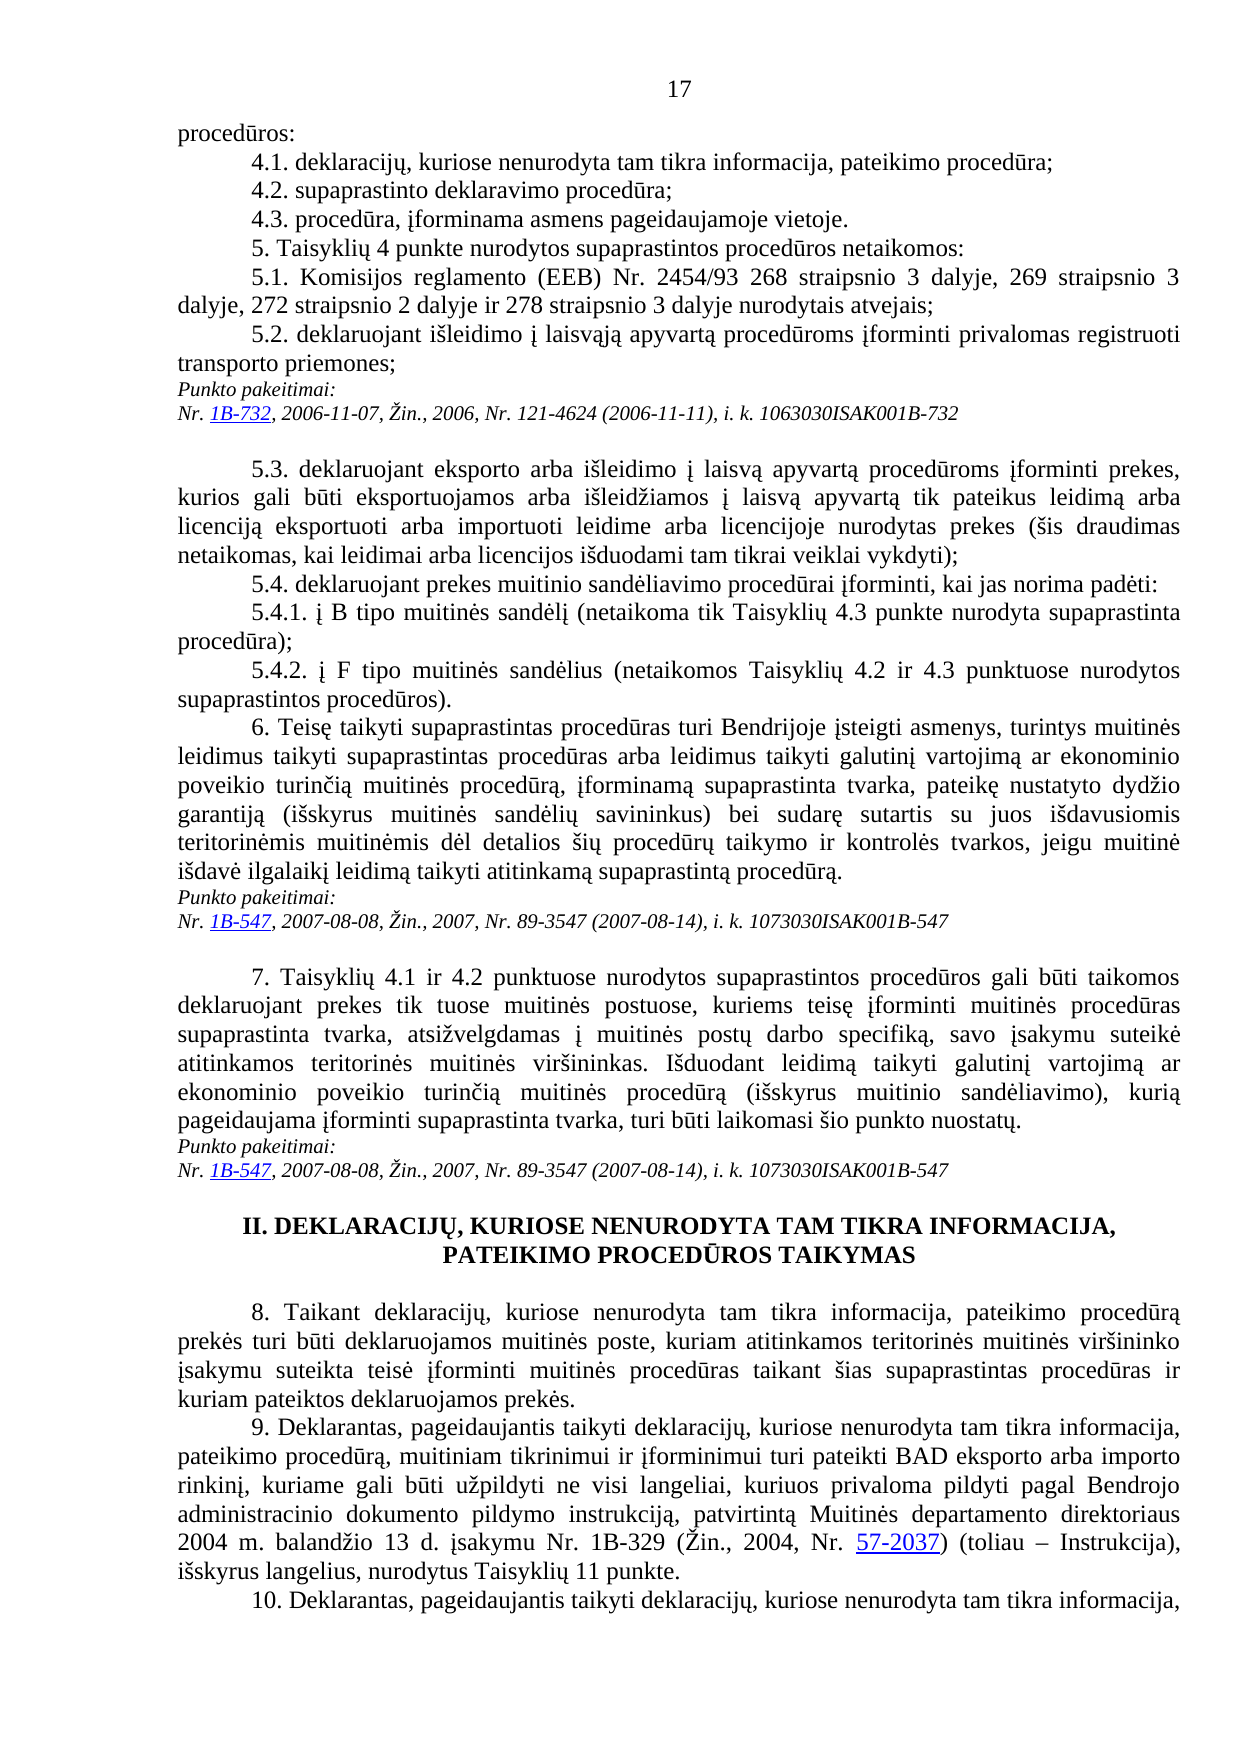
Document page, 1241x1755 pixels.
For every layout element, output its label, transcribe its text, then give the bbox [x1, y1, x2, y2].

text 5.4.2. į F tipo muitinės sandėlius (netaikomos Taisyklių 4.2 ir 4.3 punktuose nurodytos supaprastintos procedūros). [177, 655, 1181, 712]
text Punkto pakeitimai: [177, 377, 1181, 401]
text II. DEKLARACIJŲ, KURIOSE NENURODYTA TAM TIKRA INFORMACIJA, PATEIKIMO PROCEDŪROS TAIKYMAS [177, 1211, 1181, 1269]
text 4.1. deklaracijų, kuriose nenurodyta tam tikra informacija, pateikimo procedūra; [177, 147, 1181, 176]
text 5.3. deklaruojant eksporto arba išleidimo į laisvą apyvartą procedūroms įforminti prekes, kurios gali būti eksportuojamos arba išleidžiamos į laisvą apyvartą tik pateikus leidimą arba licenciją eksportuoti arba importuoti leidime arba licencijoje nurodytas prekes (šis draudimas netaikomas, kai leidimai arba licencijos išduodami tam tikrai veiklai vykdyti); [177, 454, 1181, 569]
text 10. Deklarantas, pageidaujantis taikyti deklaracijų, kuriose nenurodyta tam tikra informacija, [177, 1585, 1181, 1614]
text 5.2. deklaruojant išleidimo į laisvąją apyvartą procedūroms įforminti privalomas registruoti transporto priemones; [177, 319, 1181, 377]
text 7. Taisyklių 4.1 ir 4.2 punktuose nurodytos supaprastintos procedūros gali būti taikomos deklaruojant prekes tik tuose muitinės postuose, kuriems teisę įforminti muitinės procedūras supaprastinta tvarka, atsižvelgdamas į muitinės postų darbo specifiką, savo įsakymu suteikė atitinkamos teritorinės muitinės viršininkas. Išduodant leidimą taikyti galutinį vartojimą ar ekonominio poveikio turinčią muitinės procedūrą (išskyrus muitinio sandėliavimo), kurią pageidaujama įforminti supaprastinta tvarka, turi būti laikomasi šio punkto nuostatų. [177, 962, 1181, 1134]
text 5.1. Komisijos reglamento (EEB) Nr. 2454/93 268 straipsnio 3 dalyje, 269 straipsnio 3 dalyje, 272 straipsnio 2 dalyje ir 278 straipsnio 3 dalyje nurodytais atvejais; [177, 262, 1181, 319]
text 5.4.1. į B tipo muitinės sandėlį (netaikoma tik Taisyklių 4.3 punkte nurodyta supaprastinta procedūra); [177, 597, 1181, 655]
text 5. Taisyklių 4 punkte nurodytos supaprastintos procedūros netaikomos: [177, 233, 1181, 262]
text 4.3. procedūra, įforminama asmens pageidaujamoje vietoje. [177, 204, 1181, 233]
text 5.4. deklaruojant prekes muitinio sandėliavimo procedūrai įforminti, kai jas norima padėti: [177, 569, 1181, 597]
text 8. Taikant deklaracijų, kuriose nenurodyta tam tikra informacija, pateikimo procedūrą prekės turi būti deklaruojamos muitinės poste, kuriam atitinkamos teritorinės muitinės viršininko įsakymu suteikta teisė įforminti muitinės procedūras taikant šias supaprastintas procedūras ir kuriam pateiktos deklaruojamos prekės. [177, 1297, 1181, 1412]
text 4.2. supaprastinto deklaravimo procedūra; [177, 176, 1181, 204]
text Nr. 1B-547, 2007-08-08, Žin., 2007, Nr. 89-3547 (2007-08-14), i. k. 1073030ISAK001B-547 [177, 1158, 1181, 1182]
text 6. Teisę taikyti supaprastintas procedūras turi Bendrijoje įsteigti asmenys, turintys muitinės leidimus taikyti supaprastintas procedūras arba leidimus taikyti galutinį vartojimą ar ekonominio poveikio turinčią muitinės procedūrą, įforminamą supaprastinta tvarka, pateikę nustatyto dydžio garantiją (išskyrus muitinės sandėlių savininkus) bei sudarę sutartis su juos išdavusiomis teritorinėmis muitinėmis dėl detalios šių procedūrų taikymo ir kontrolės tvarkos, jeigu muitinė išdavė ilgalaikį leidimą taikyti atitinkamą supaprastintą procedūrą. [177, 712, 1181, 885]
text Nr. 1B-732, 2006-11-07, Žin., 2006, Nr. 121-4624 (2006-11-11), i. k. 1063030ISAK001B-732 [177, 401, 1181, 425]
text procedūros: [177, 118, 1181, 147]
text Punkto pakeitimai: [177, 885, 1181, 909]
text 9. Deklarantas, pageidaujantis taikyti deklaracijų, kuriose nenurodyta tam tikra informacija, pateikimo procedūrą, muitiniam tikrinimui ir įforminimui turi pateikti BAD eksporto arba importo rinkinį, kuriame gali būti užpildyti ne visi langeliai, kuriuos privaloma pildyti pagal Bendrojo administracinio dokumento pildymo instrukciją, patvirtintą Muitinės departamento direktoriaus 2004 m. balandžio 13 d. įsakymu Nr. 1B-329 (Žin., 2004, Nr. 57-2037) (toliau – Instrukcija), išskyrus langelius, nurodytus Taisyklių 11 punkte. [177, 1412, 1181, 1585]
text Nr. 1B-547, 2007-08-08, Žin., 2007, Nr. 89-3547 (2007-08-14), i. k. 1073030ISAK001B-547 [177, 909, 1181, 933]
text Punkto pakeitimai: [177, 1134, 1181, 1158]
